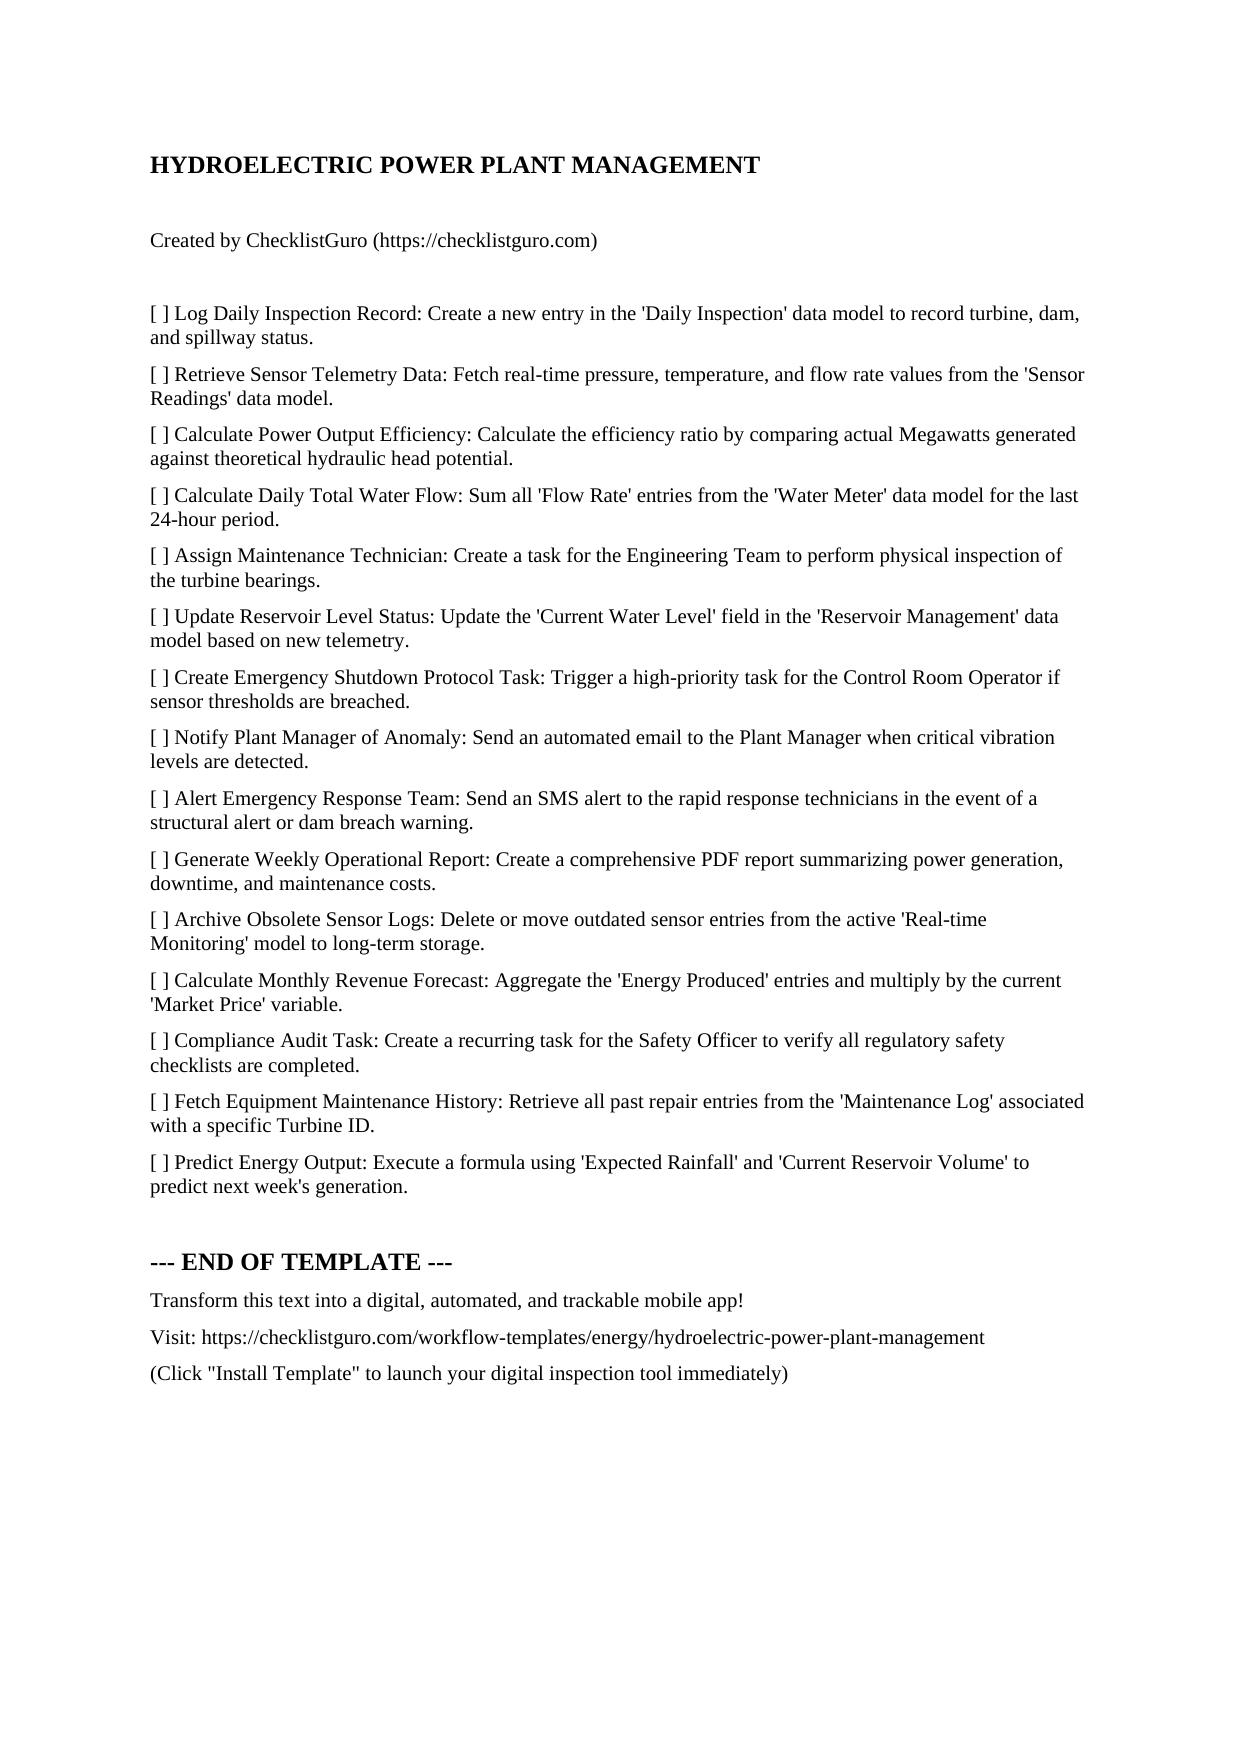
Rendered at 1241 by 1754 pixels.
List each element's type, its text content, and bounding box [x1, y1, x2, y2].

text [ ] Calculate Daily Total Water Flow: Sum all 'Flow Rate' entries from the 'Water Meter' data model for the last 24-hour period. [150, 483, 1090, 531]
text [ ] Retrieve Sensor Telemetry Data: Fetch real-time pressure, temperature, and flow rate values from the 'Sensor Readings' data model. [150, 362, 1090, 410]
text [ ] Log Daily Inspection Record: Create a new entry in the 'Daily Inspection' data model to record turbine, dam, and spillway status. [150, 301, 1090, 349]
text [ ] Create Emergency Shutdown Protocol Task: Trigger a high-priority task for the Control Room Operator if sensor thresholds are breached. [150, 665, 1090, 713]
text Transform this text into a digital, automated, and trackable mobile app! [150, 1288, 1090, 1312]
text --- END OF TEMPLATE --- [150, 1247, 1090, 1276]
text [ ] Archive Obsolete Sensor Logs: Delete or move outdated sensor entries from the active 'Real-time Monitoring' model to long-term storage. [150, 907, 1090, 955]
text Created by ChecklistGuro (https://checklistguro.com) [150, 228, 1090, 252]
text [ ] Generate Weekly Operational Report: Create a comprehensive PDF report summarizing power generation, downtime, and maintenance costs. [150, 847, 1090, 895]
text [ ] Calculate Monthly Revenue Forecast: Aggregate the 'Energy Produced' entries and multiply by the current 'Market Price' variable. [150, 968, 1090, 1016]
text [ ] Alert Emergency Response Team: Send an SMS alert to the rapid response technicians in the event of a structural alert or dam breach warning. [150, 786, 1090, 834]
text HYDROELECTRIC POWER PLANT MANAGEMENT [150, 150, 1090, 179]
text Visit: https://checklistguro.com/workflow-templates/energy/hydroelectric-power-plant-management [150, 1325, 1090, 1349]
text [ ] Predict Energy Output: Execute a formula using 'Expected Rainfall' and 'Current Reservoir Volume' to predict next week's generation. [150, 1150, 1090, 1198]
text [ ] Notify Plant Manager of Anomaly: Send an automated email to the Plant Manager when critical vibration levels are detected. [150, 725, 1090, 773]
text [ ] Fetch Equipment Maintenance History: Retrieve all past repair entries from the 'Maintenance Log' associated with a specific Turbine ID. [150, 1089, 1090, 1137]
text [ ] Compliance Audit Task: Create a recurring task for the Safety Officer to verify all regulatory safety checklists are completed. [150, 1028, 1090, 1077]
text [ ] Update Reservoir Level Status: Update the 'Current Water Level' field in the 'Reservoir Management' data model based on new telemetry. [150, 604, 1090, 652]
text [ ] Assign Maintenance Technician: Create a task for the Engineering Team to perform physical inspection of the turbine bearings. [150, 543, 1090, 592]
text (Click "Install Template" to launch your digital inspection tool immediately) [150, 1361, 1090, 1385]
text [ ] Calculate Power Output Efficiency: Calculate the efficiency ratio by comparing actual Megawatts generated against theoretical hydraulic head potential. [150, 422, 1090, 470]
